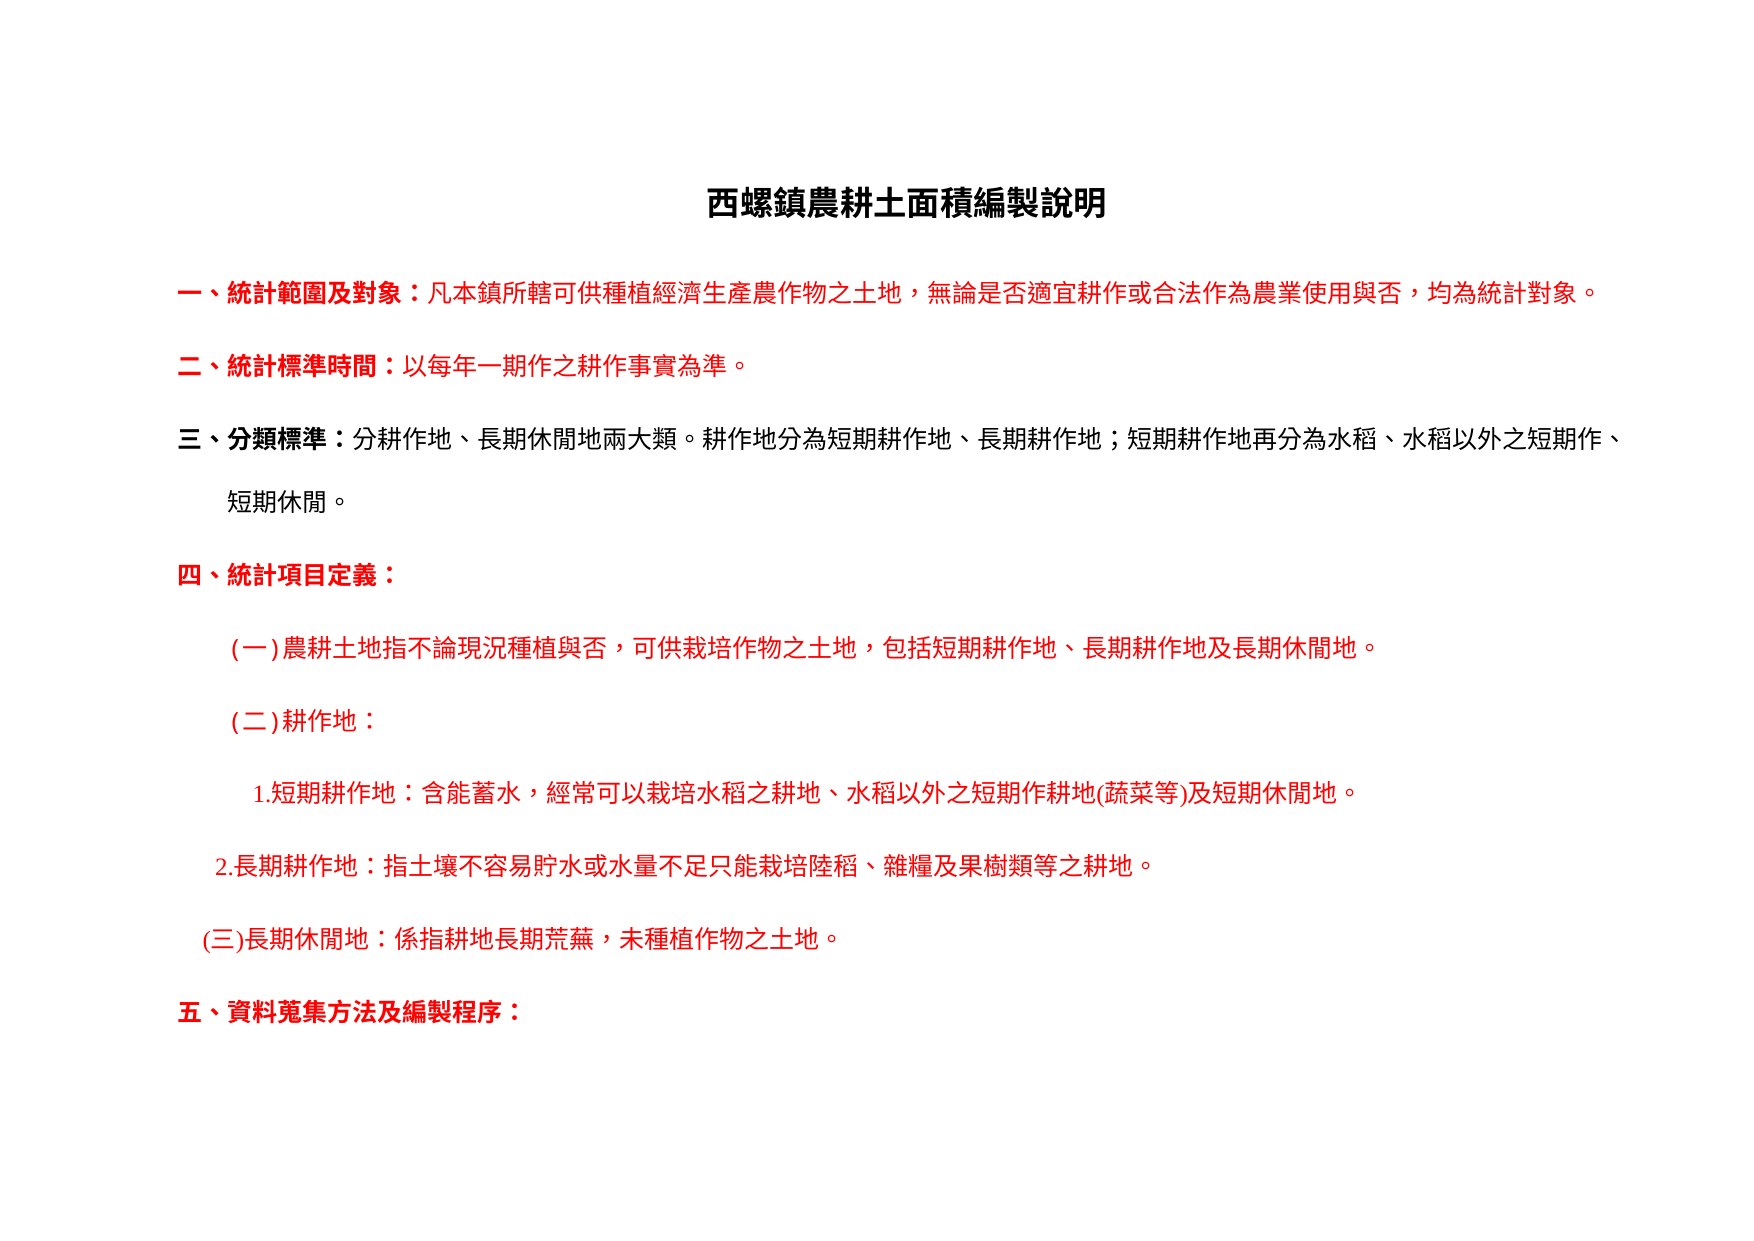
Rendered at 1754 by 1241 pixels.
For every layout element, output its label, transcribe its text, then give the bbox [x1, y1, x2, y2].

text 四、統計項目定義： [177, 532, 1636, 594]
text 一、統計範圍及對象：凡本鎮所轄可供種植經濟生產農作物之土地，無論是否適宜耕作或合法作為農業使用與否，均為統計對象。 [177, 250, 1636, 313]
text (二)耕作地： [177, 677, 1636, 740]
text 三、分類標準：分耕作地、長期休閒地兩大類。耕作地分為短期耕作地、長期耕作地；短期耕作地再分為水稻、水稻以外之短期作、短期休閒。 [177, 396, 1636, 521]
text (一)農耕土地指不論現況種植與否，可供栽培作物之土地，包括短期耕作地、長期耕作地及長期休閒地。 [177, 604, 1636, 667]
text 二、統計標準時間：以每年一期作之耕作事實為準。 [177, 323, 1636, 386]
text 1.短期耕作地：含能蓄水，經常可以栽培水稻之耕地、水稻以外之短期作耕地(蔬菜等)及短期休閒地。 [177, 750, 1636, 813]
text 西螺鎮農耕土面積編製說明 [177, 159, 1636, 221]
text 2.長期耕作地：指土壤不容易貯水或水量不足只能栽培陸稻、雜糧及果樹類等之耕地。 [177, 823, 1636, 886]
text 五、資料蒐集方法及編製程序： [177, 969, 1636, 1032]
text (三)長期休閒地：係指耕地長期荒蕪，未種植作物之土地。 [177, 896, 1636, 959]
